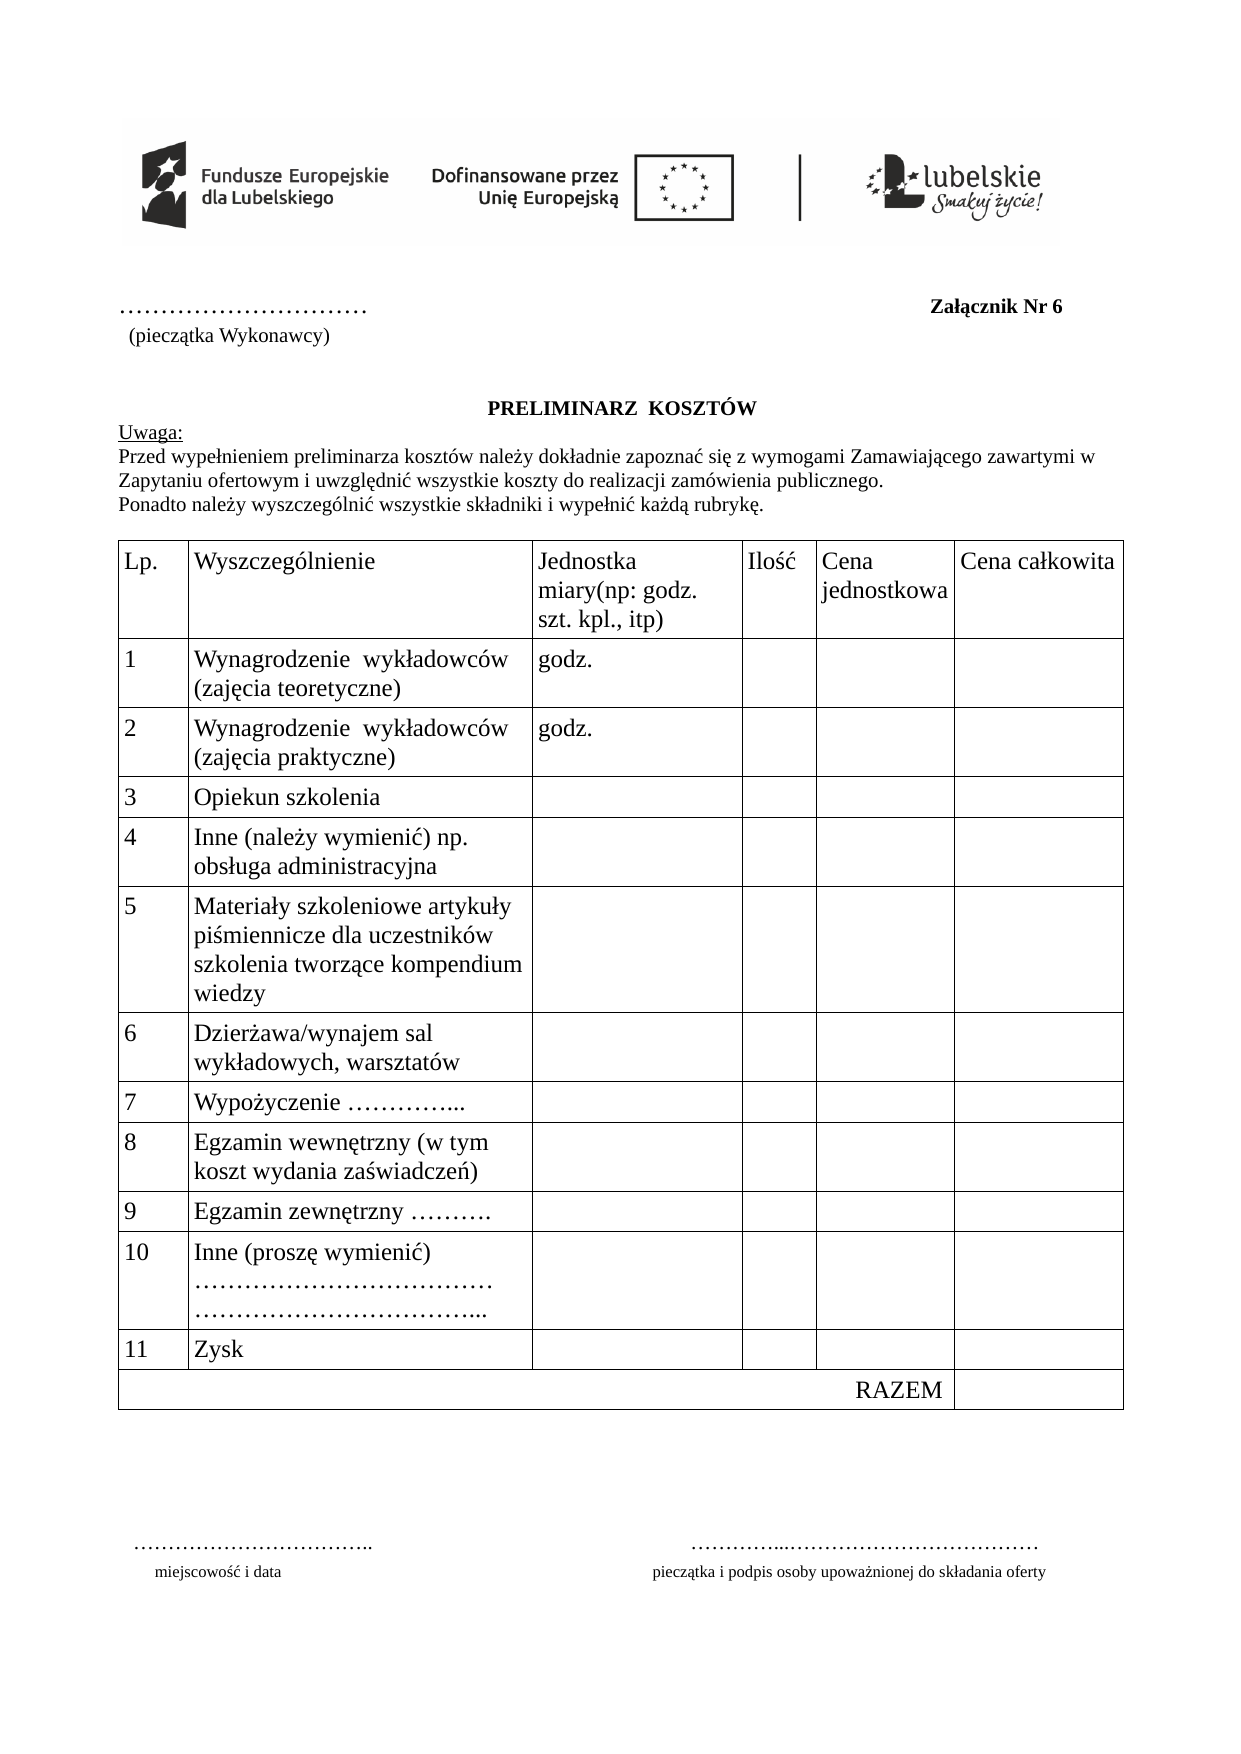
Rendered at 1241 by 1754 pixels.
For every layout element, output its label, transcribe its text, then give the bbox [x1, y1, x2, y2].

table_cell [955, 818, 1123, 886]
table_cell [743, 1330, 816, 1369]
text …………………………….. …………...……………………………… [118, 1530, 1122, 1554]
table_cell [817, 1123, 954, 1191]
table_cell [743, 1013, 816, 1081]
table_cell [743, 1192, 816, 1231]
picture [118, 118, 1061, 246]
table_cell [955, 1123, 1123, 1191]
table_cell 8 [119, 1123, 188, 1191]
table_cell [955, 1232, 1123, 1329]
table_cell godz. [533, 708, 742, 776]
table_cell [817, 1192, 954, 1231]
table_cell 2 [119, 708, 188, 776]
table_cell 11 [119, 1330, 188, 1369]
text miejscowość i data pieczątka i podpis osoby upoważnionej do składania oferty [118, 1554, 1122, 1583]
text PRELIMINARZ KOSZTÓW [118, 396, 1122, 420]
table_cell 4 [119, 818, 188, 886]
table_cell Opiekun szkolenia [189, 777, 532, 817]
table_header Ilość [743, 541, 816, 638]
text Przed wypełnieniem preliminarza kosztów należy dokładnie zapoznać się z wymogami Zamawiającego zawartymi w Zapytaniu ofertowym i uwzględnić wszystkie koszty do realizacji zamówienia publicznego. [118, 444, 1122, 492]
table_cell [955, 1013, 1123, 1081]
table_cell [533, 1192, 742, 1231]
text (pieczątka Wykonawcy) [118, 319, 1122, 348]
table_cell [743, 1123, 816, 1191]
table_header Cena całkowita [955, 541, 1123, 638]
table_cell Egzamin wewnętrzny (w tym koszt wydania zaświadczeń) [189, 1123, 532, 1191]
table_cell Zysk [189, 1330, 532, 1369]
table_cell [817, 708, 954, 776]
table_cell [743, 1082, 816, 1122]
table_cell Inne (należy wymienić) np. obsługa administracyjna [189, 818, 532, 886]
table_header Cena jednostkowa [817, 541, 954, 638]
table_cell [743, 818, 816, 886]
table_cell [817, 777, 954, 817]
text ………………………… Załącznik Nr 6 [118, 290, 1122, 319]
table_cell [955, 1192, 1123, 1231]
table_header Lp. [119, 541, 188, 638]
table_cell [955, 639, 1123, 707]
table_cell [817, 887, 954, 1012]
text Uwaga: [118, 420, 1122, 444]
table_header Jednostka miary(np: godz. szt. kpl., itp) [533, 541, 742, 638]
table_cell [955, 1330, 1123, 1369]
table_cell [533, 1082, 742, 1122]
table_cell [817, 1082, 954, 1122]
table_cell 7 [119, 1082, 188, 1122]
table_cell 10 [119, 1232, 188, 1329]
table_cell [743, 887, 816, 1012]
table_cell 3 [119, 777, 188, 817]
table_cell [533, 1013, 742, 1081]
table_cell [817, 1232, 954, 1329]
table_cell Wypożyczenie …………... [189, 1082, 532, 1122]
table_cell godz. [533, 639, 742, 707]
table_cell [955, 1082, 1123, 1122]
table_cell Wynagrodzenie wykładowców (zajęcia praktyczne) [189, 708, 532, 776]
table_cell [743, 1232, 816, 1329]
table_cell [955, 887, 1123, 1012]
text Ponadto należy wyszczególnić wszystkie składniki i wypełnić każdą rubrykę. [118, 492, 1122, 516]
table_cell [533, 1232, 742, 1329]
table_cell 5 [119, 887, 188, 1012]
table_cell RAZEM [119, 1370, 954, 1409]
table_cell [817, 1330, 954, 1369]
table_cell Egzamin zewnętrzny ………. [189, 1192, 532, 1231]
table_cell [743, 639, 816, 707]
table_cell [817, 639, 954, 707]
table_cell Dzierżawa/wynajem sal wykładowych, warsztatów [189, 1013, 532, 1081]
table_cell Inne (proszę wymienić) ……………………………… ……………………………... [189, 1232, 532, 1329]
table_cell [743, 777, 816, 817]
table_cell [743, 708, 816, 776]
table_cell [533, 1123, 742, 1191]
table_cell 6 [119, 1013, 188, 1081]
table_cell [817, 818, 954, 886]
table_cell [533, 777, 742, 817]
table_cell [955, 777, 1123, 817]
table_cell Wynagrodzenie wykładowców (zajęcia teoretyczne) [189, 639, 532, 707]
table_header Wyszczególnienie [189, 541, 532, 638]
table_cell Materiały szkoleniowe artykuły piśmiennicze dla uczestników szkolenia tworzące kompendium wiedzy [189, 887, 532, 1012]
table_cell [817, 1013, 954, 1081]
table_cell [533, 887, 742, 1012]
table_cell 9 [119, 1192, 188, 1231]
table_cell [533, 1330, 742, 1369]
table_cell [533, 818, 742, 886]
table_cell [955, 708, 1123, 776]
table_cell 1 [119, 639, 188, 707]
table_cell [955, 1370, 1123, 1409]
